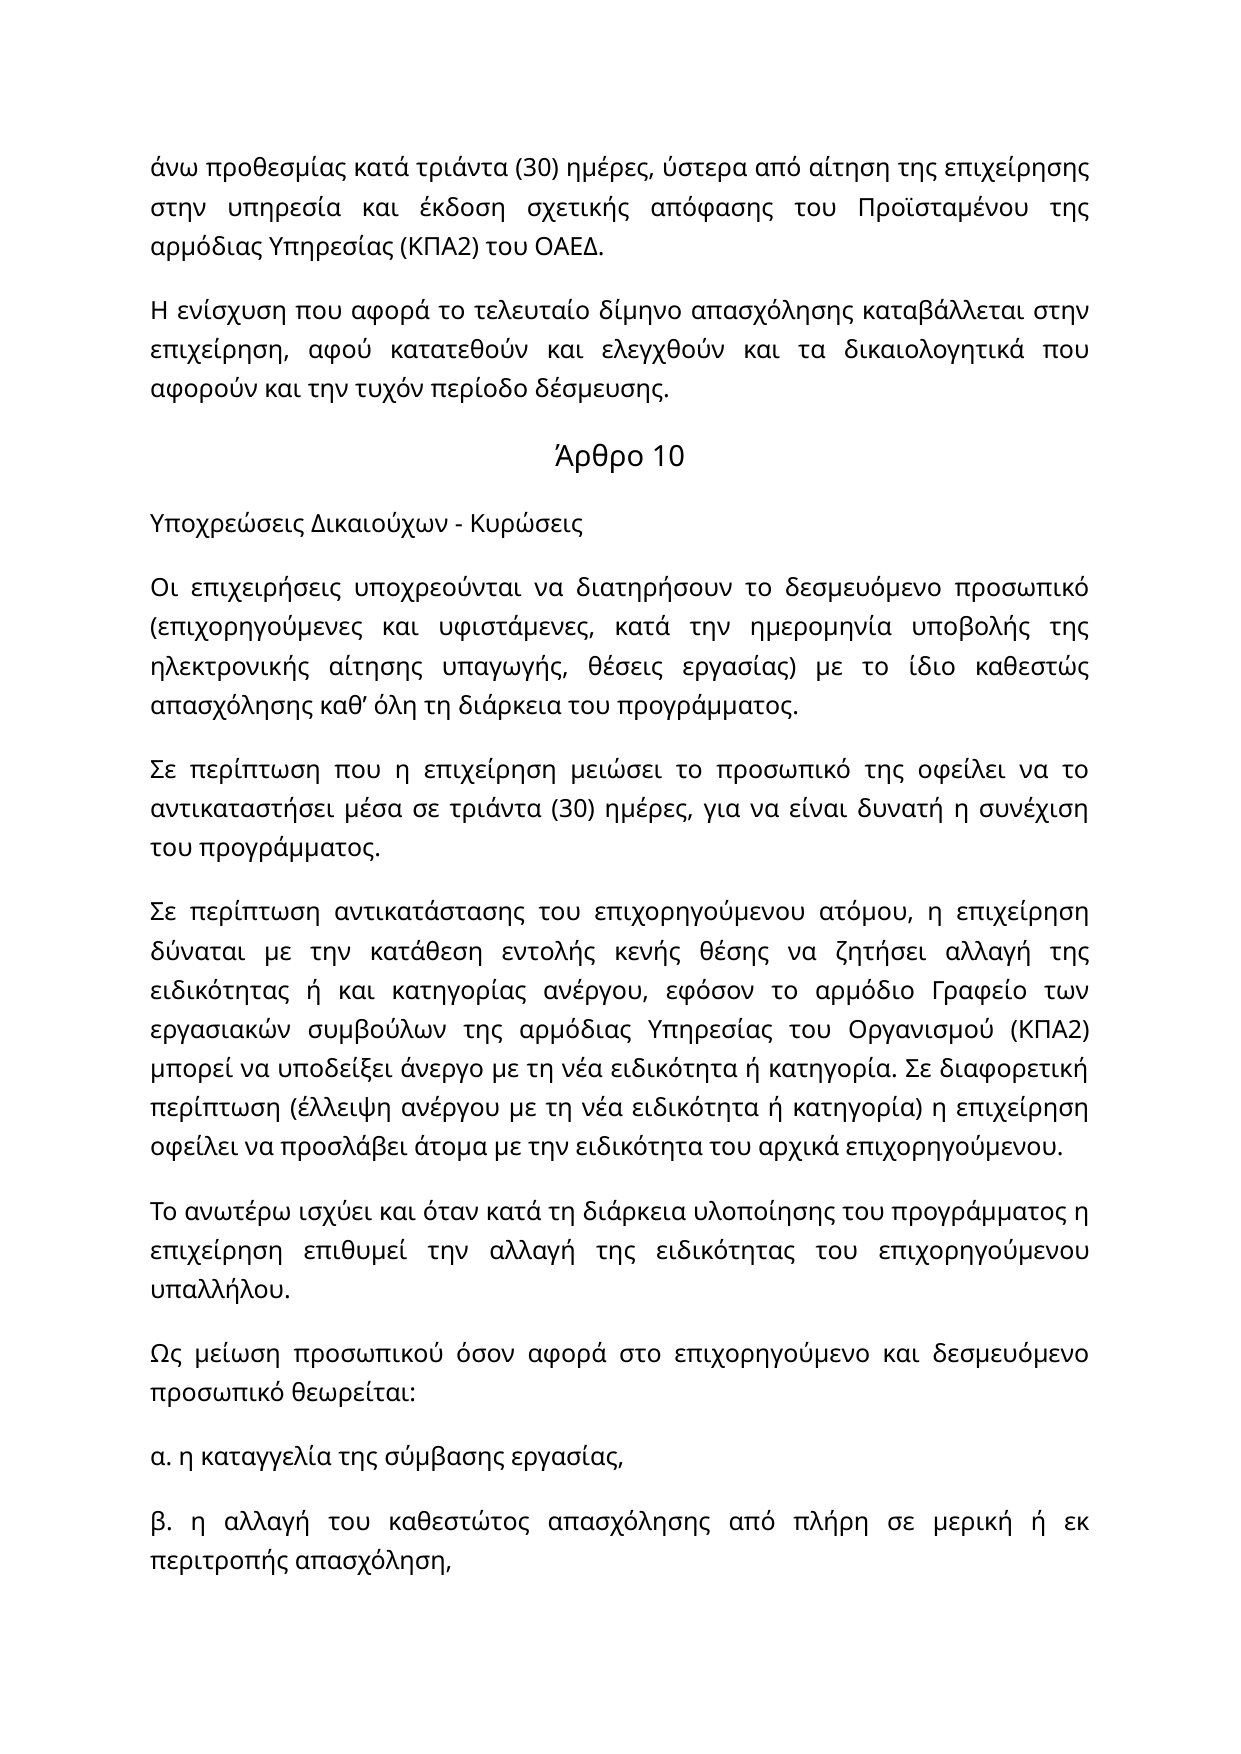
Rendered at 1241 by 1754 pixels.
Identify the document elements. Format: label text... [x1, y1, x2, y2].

text άνω προθεσμίας κατά τριάντα (30) ημέρες, ύστερα από αίτηση της επιχείρησης στην υπηρεσία και έκδοση σχετικής απόφασης του Προϊσταμένου της αρμόδιας Υπηρεσίας (ΚΠΑ2) του ΟΑΕΔ. [150, 150, 1090, 262]
subtitle Άρθρο 10 [150, 435, 1090, 475]
text α. η καταγγελία της σύμβασης εργασίας, [150, 1439, 1090, 1473]
text β. η αλλαγή του καθεστώτος απασχόλησης από πλήρη σε μερική ή εκ περιτροπής απασχόληση, [150, 1503, 1090, 1576]
text Σε περίπτωση αντικατάστασης του επιχορηγούμενου ατόμου, η επιχείρηση δύναται με την κατάθεση εντολής κενής θέσης να ζητήσει αλλαγή της ειδικότητας ή και κατηγορίας ανέργου, εφόσον το αρμόδιο Γραφείο των εργασιακών συμβούλων της αρμόδιας Υπηρεσίας του Οργανισμού (ΚΠΑ2) μπορεί να υποδείξει άνεργο με τη νέα ειδικότητα ή κατηγορία. Σε διαφορετική περίπτωση (έλλειψη ανέργου με τη νέα ειδικότητα ή κατηγορία) η επιχείρηση οφείλει να προσλάβει άτομα με την ειδικότητα του αρχικά επιχορηγούμενου. [150, 894, 1090, 1163]
text Ως μείωση προσωπικού όσον αφορά στο επιχορηγούμενο και δεσμευόμενο προσωπικό θεωρείται: [150, 1336, 1090, 1409]
text Το ανωτέρω ισχύει και όταν κατά τη διάρκεια υλοποίησης του προγράμματος η επιχείρηση επιθυμεί την αλλαγή της ειδικότητας του επιχορηγούμενου υπαλλήλου. [150, 1193, 1090, 1306]
text Η ενίσχυση που αφορά το τελευταίο δίμηνο απασχόλησης καταβάλλεται στην επιχείρηση, αφού κατατεθούν και ελεγχθούν και τα δικαιολογητικά που αφορούν και την τυχόν περίοδο δέσμευσης. [150, 292, 1090, 405]
text Σε περίπτωση που η επιχείρηση μειώσει το προσωπικό της οφείλει να το αντικαταστήσει μέσα σε τριάντα (30) ημέρες, για να είναι δυνατή η συνέχιση του προγράμματος. [150, 751, 1090, 864]
text Οι επιχειρήσεις υποχρεούνται να διατηρήσουν το δεσμευόμενο προσωπικό (επιχορηγούμενες και υφιστάμενες, κατά την ημερομηνία υποβολής της ηλεκτρονικής αίτησης υπαγωγής, θέσεις εργασίας) με το ίδιο καθεστώς απασχόλησης καθ’ όλη τη διάρκεια του προγράμματος. [150, 570, 1090, 721]
text Υποχρεώσεις Δικαιούχων - Κυρώσεις [150, 506, 1090, 540]
